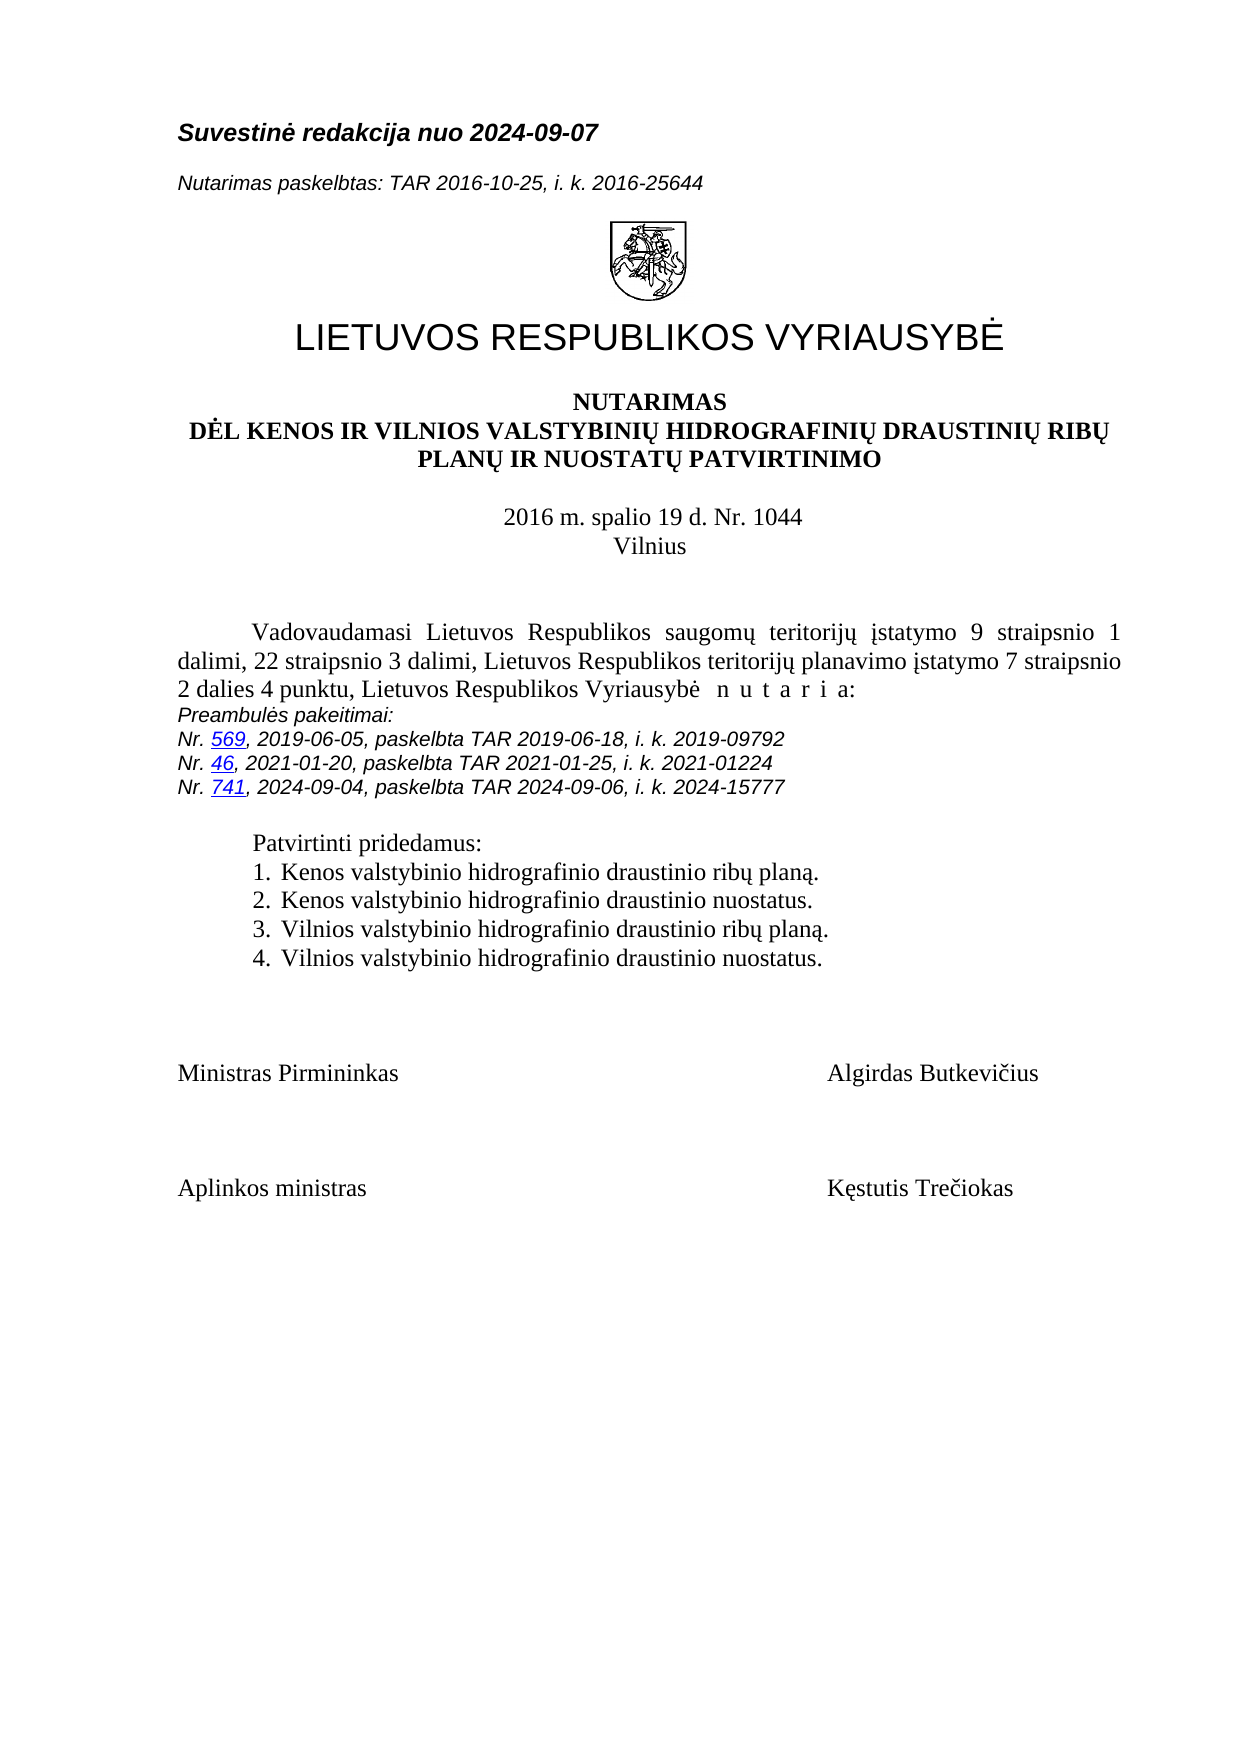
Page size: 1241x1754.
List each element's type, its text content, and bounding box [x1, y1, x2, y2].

text Lietuvos Respublikos Vyriausybė [177, 315, 1122, 358]
text DĖL KENOS IR VILNIOS valstybiniŲ HIDROGRAFINIŲ draustiniŲ ribų planų ir nuostatų patvirtinimo [177, 416, 1122, 473]
text Ministras Pirmininkas Algirdas Butkevičius [177, 1058, 1122, 1087]
text 3. Vilnios valstybinio hidrografinio draustinio ribų planą. [177, 914, 1122, 943]
text Vadovaudamasi Lietuvos Respublikos saugomų teritorijų įstatymo 9 straipsnio 1 dalimi, 22 straipsnio 3 dalimi, Lietuvos Respublikos teritorijų planavimo įstatymo 7 straipsnio 2 dalies 4 punktu, Lietuvos Respublikos Vyriausybė nutaria: [177, 617, 1122, 703]
text Nr. 569, 2019-06-05, paskelbta TAR 2019-06-18, i. k. 2019-09792 [177, 727, 1122, 751]
text Vilnius [177, 531, 1122, 559]
text 2016 m. spalio 19 d. Nr. 1044 [177, 502, 1122, 531]
text Aplinkos ministras Kęstutis Trečiokas [177, 1173, 1122, 1202]
text 4. Vilnios valstybinio hidrografinio draustinio nuostatus. [177, 943, 1122, 972]
text Nr. 46, 2021-01-20, paskelbta TAR 2021-01-25, i. k. 2021-01224 [177, 751, 1122, 775]
text Nr. 741, 2024-09-04, paskelbta TAR 2024-09-06, i. k. 2024-15777 [177, 775, 1122, 799]
text nutarimas [177, 387, 1122, 416]
text Suvestinė redakcija nuo 2024-09-07 [177, 118, 1122, 147]
text Preambulės pakeitimai: [177, 703, 1122, 727]
text 2. Kenos valstybinio hidrografinio draustinio nuostatus. [177, 885, 1122, 914]
text Patvirtinti pridedamus: [177, 828, 1122, 857]
text Nutarimas paskelbtas: TAR 2016-10-25, i. k. 2016-25644 [177, 171, 1122, 195]
text 1. Kenos valstybinio hidrografinio draustinio ribų planą. [177, 857, 1122, 885]
